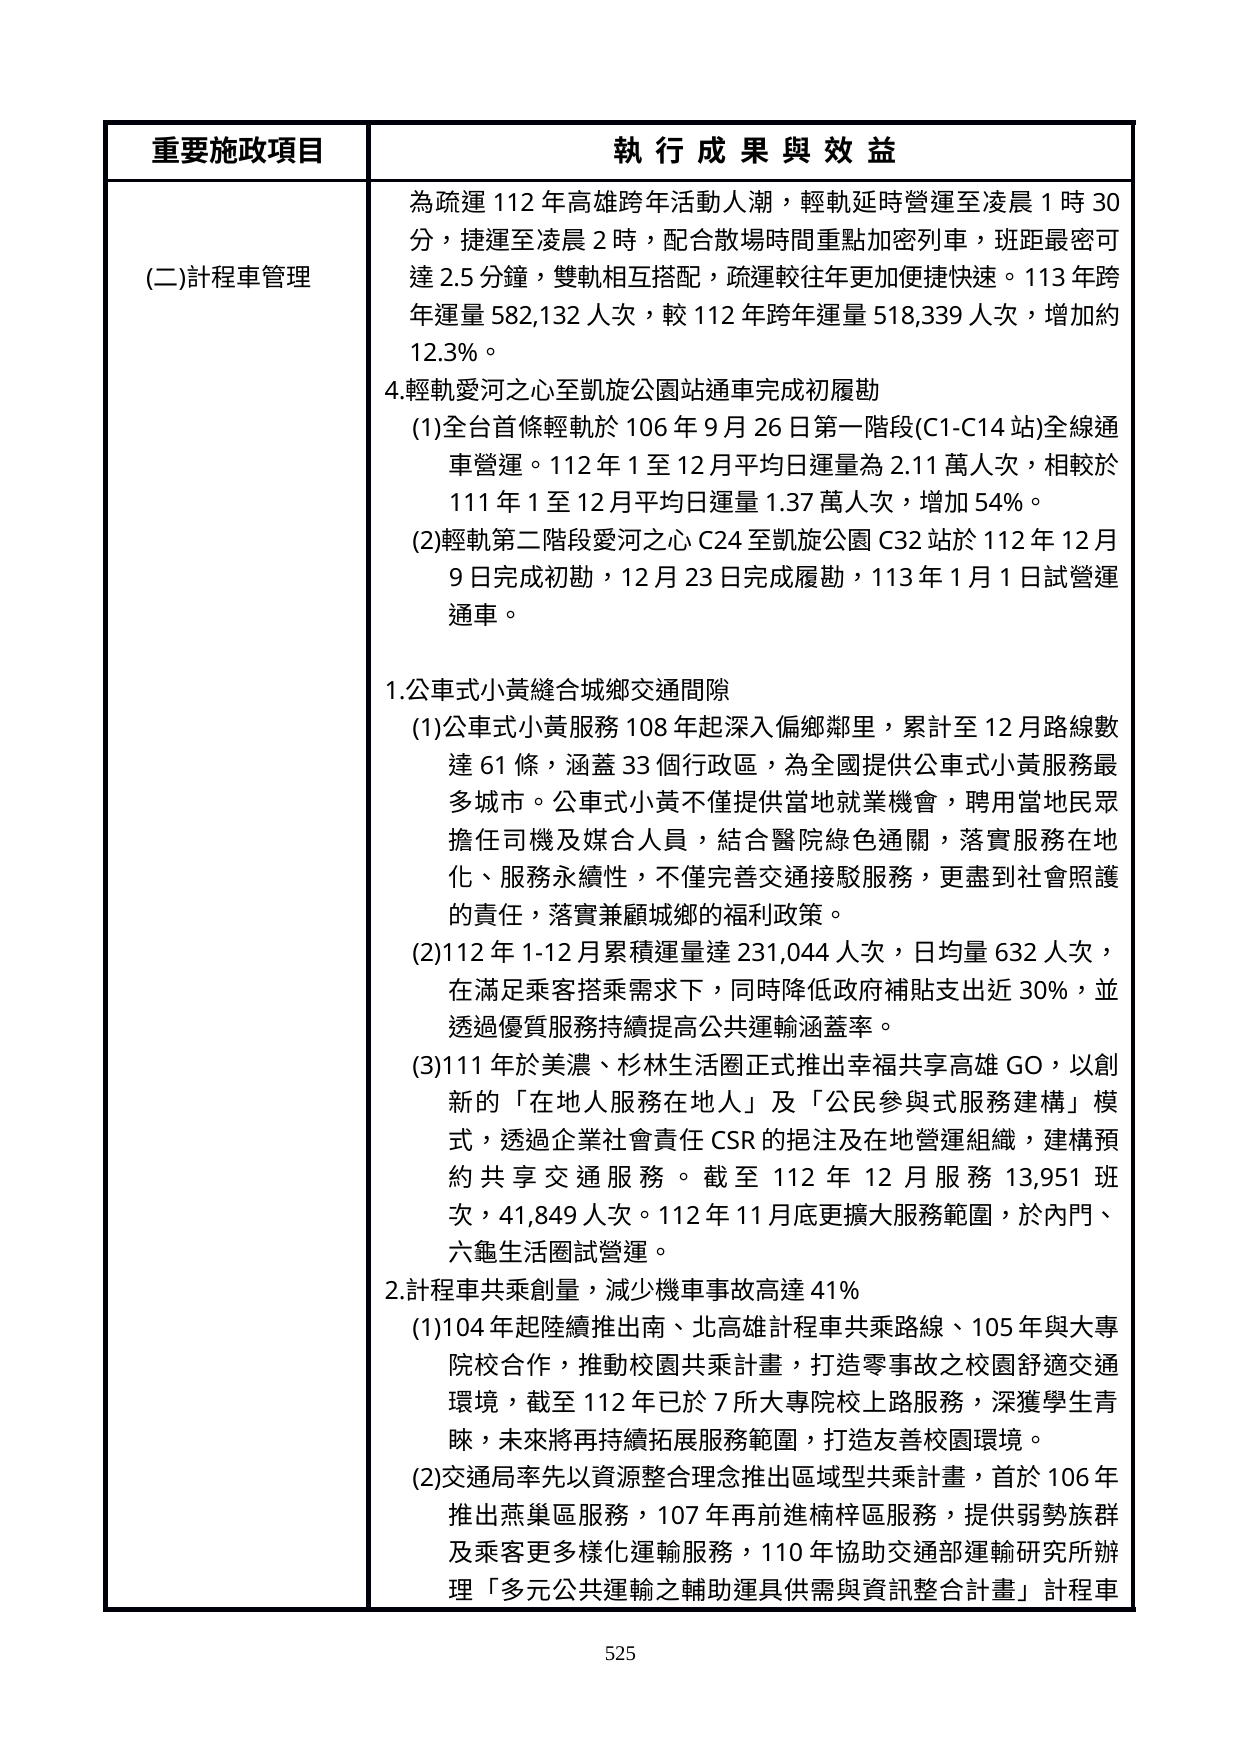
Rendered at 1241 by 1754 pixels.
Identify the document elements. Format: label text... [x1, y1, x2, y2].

table_header 重要施政項目 [108, 125, 366, 179]
table_cell 為疏運112年高雄跨年活動人潮，輕軌延時營運至凌晨1時30分，捷運至凌晨2時，配合散場時間重點加密列車，班距最密可達2.5分鐘，雙軌相互搭配，疏運較往年更加便捷快速。113年跨年運量582,132人次，較112年跨年運量518,339人次，增加約12.3%。 4.輕軌愛河之心至凱旋公園站通車完成初履勘 (1)全台首條輕軌於106年9月26日第一階段(C1-C14站)全線通車營運。112年1至12月平均日運量為2.11萬人次，相較於111年1至12月平均日運量1.37萬人次，增加54%。 (2)輕軌第二階段愛河之心C24至凱旋公園C32站於112年12月9日完成初勘，12月23日完成履勘，113年1月1日試營運通車。 1.公車式小黃縫合城鄉交通間隙 (1)公車式小黃服務108年起深入偏鄉鄰里，累計至12月路線數達61條，涵蓋33個行政區，為全國提供公車式小黃服務最多城市。公車式小黃不僅提供當地就業機會，聘用當地民眾擔任司機及媒合人員，結合醫院綠色通關，落實服務在地化、服務永續性，不僅完善交通接駁服務，更盡到社會照護的責任，落實兼顧城鄉的福利政策。 (2)112年1-12月累積運量達231,044人次，日均量632人次，在滿足乘客搭乘需求下，同時降低政府補貼支出近30%，並透過優質服務持續提高公共運輸涵蓋率。 (3)111年於美濃、杉林生活圈正式推出幸福共享高雄GO，以創新的「在地人服務在地人」及「公民參與式服務建構」模式，透過企業社會責任CSR的挹注及在地營運組織，建構預約共享交通服務。截至112年12月服務13,951班次，41,849人次。112年11月底更擴大服務範圍，於內門、六龜生活圈試營運。 2.計程車共乘創量，減少機車事故高達41% (1)104年起陸續推出南、北高雄計程車共乘路線、105年與大專院校合作，推動校園共乘計畫，打造零事故之校園舒適交通環境，截至112年已於7所大專院校上路服務，深獲學生青睞，未來將再持續拓展服務範圍，打造友善校園環境。 (2)交通局率先以資源整合理念推出區域型共乘計畫，首於106年推出燕巢區服務，107年再前進楠梓區服務，提供弱勢族群及乘客更多樣化運輸服務，110年協助交通部運輸研究所辦理「多元公共運輸之輔助運具供需與資訊整合計畫」計程車 [371, 182, 1131, 1607]
table_cell (二)計程車管理 [108, 182, 366, 1607]
table_header 執 行 成 果 與 效 益 [371, 125, 1131, 179]
